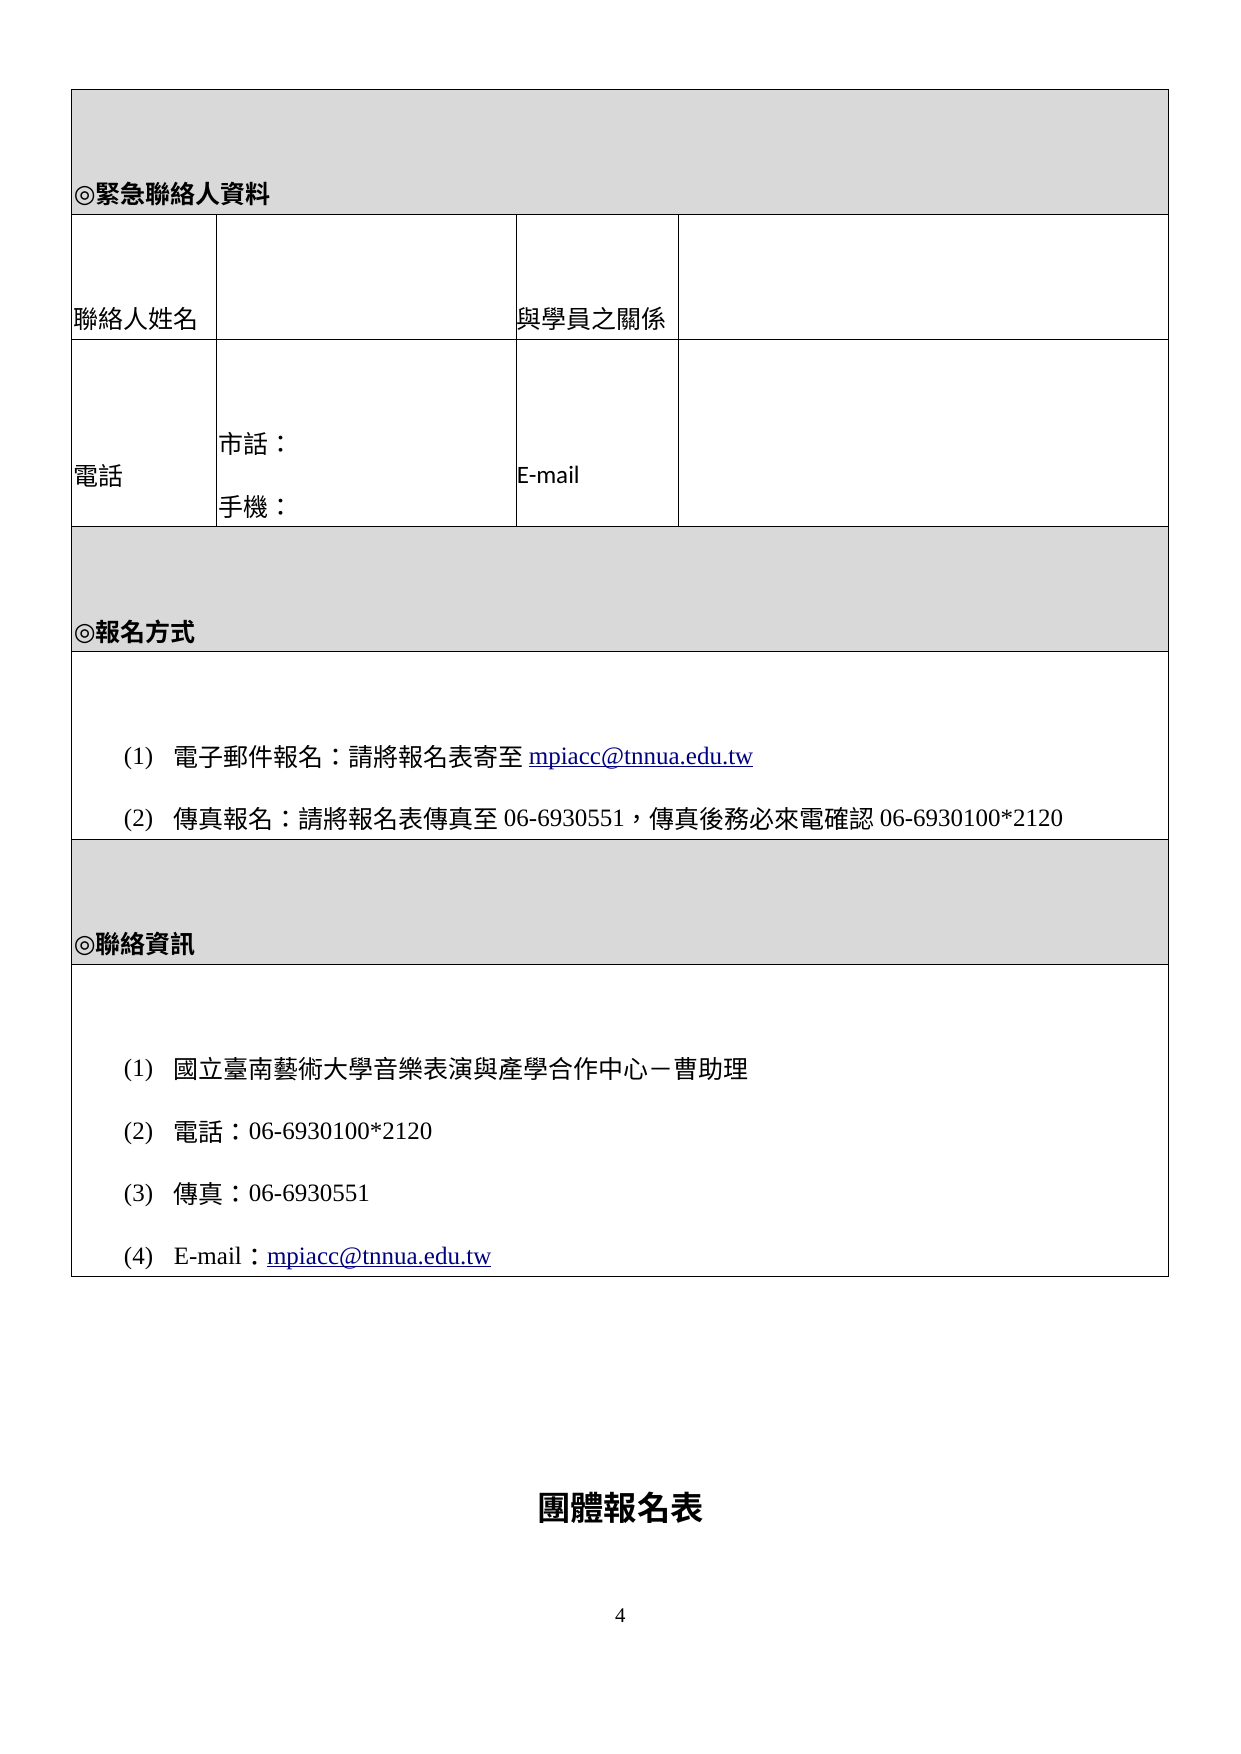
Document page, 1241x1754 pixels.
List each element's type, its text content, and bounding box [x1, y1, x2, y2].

table_cell 國立臺南藝術大學音樂表演與產學合作中心－曹助理 電話：06-6930100*2120 傳真：06-6930551 E-mail：mpiacc@tnnua.edu.tw [72, 965, 1168, 1276]
table_cell [217, 215, 516, 339]
table_cell 聯絡人姓名 [72, 215, 216, 339]
table_cell 與學員之關係 [517, 215, 678, 339]
table_cell ◎聯絡資訊 [72, 840, 1168, 964]
table_cell [679, 215, 1168, 339]
table_cell 市話： 手機： [217, 340, 516, 526]
table_cell 電子郵件報名：請將報名表寄至mpiacc@tnnua.edu.tw 傳真報名：請將報名表傳真至06-6930551，傳真後務必來電確認06-6930100*2120 [72, 652, 1168, 839]
table_cell ◎報名方式 [72, 527, 1168, 651]
table_cell 電話 [72, 340, 216, 526]
text 團體報名表 [187, 1464, 1053, 1526]
table_cell ◎緊急聯絡人資料 [72, 90, 1168, 214]
table_cell E-mail [517, 340, 678, 526]
table_cell [679, 340, 1168, 526]
